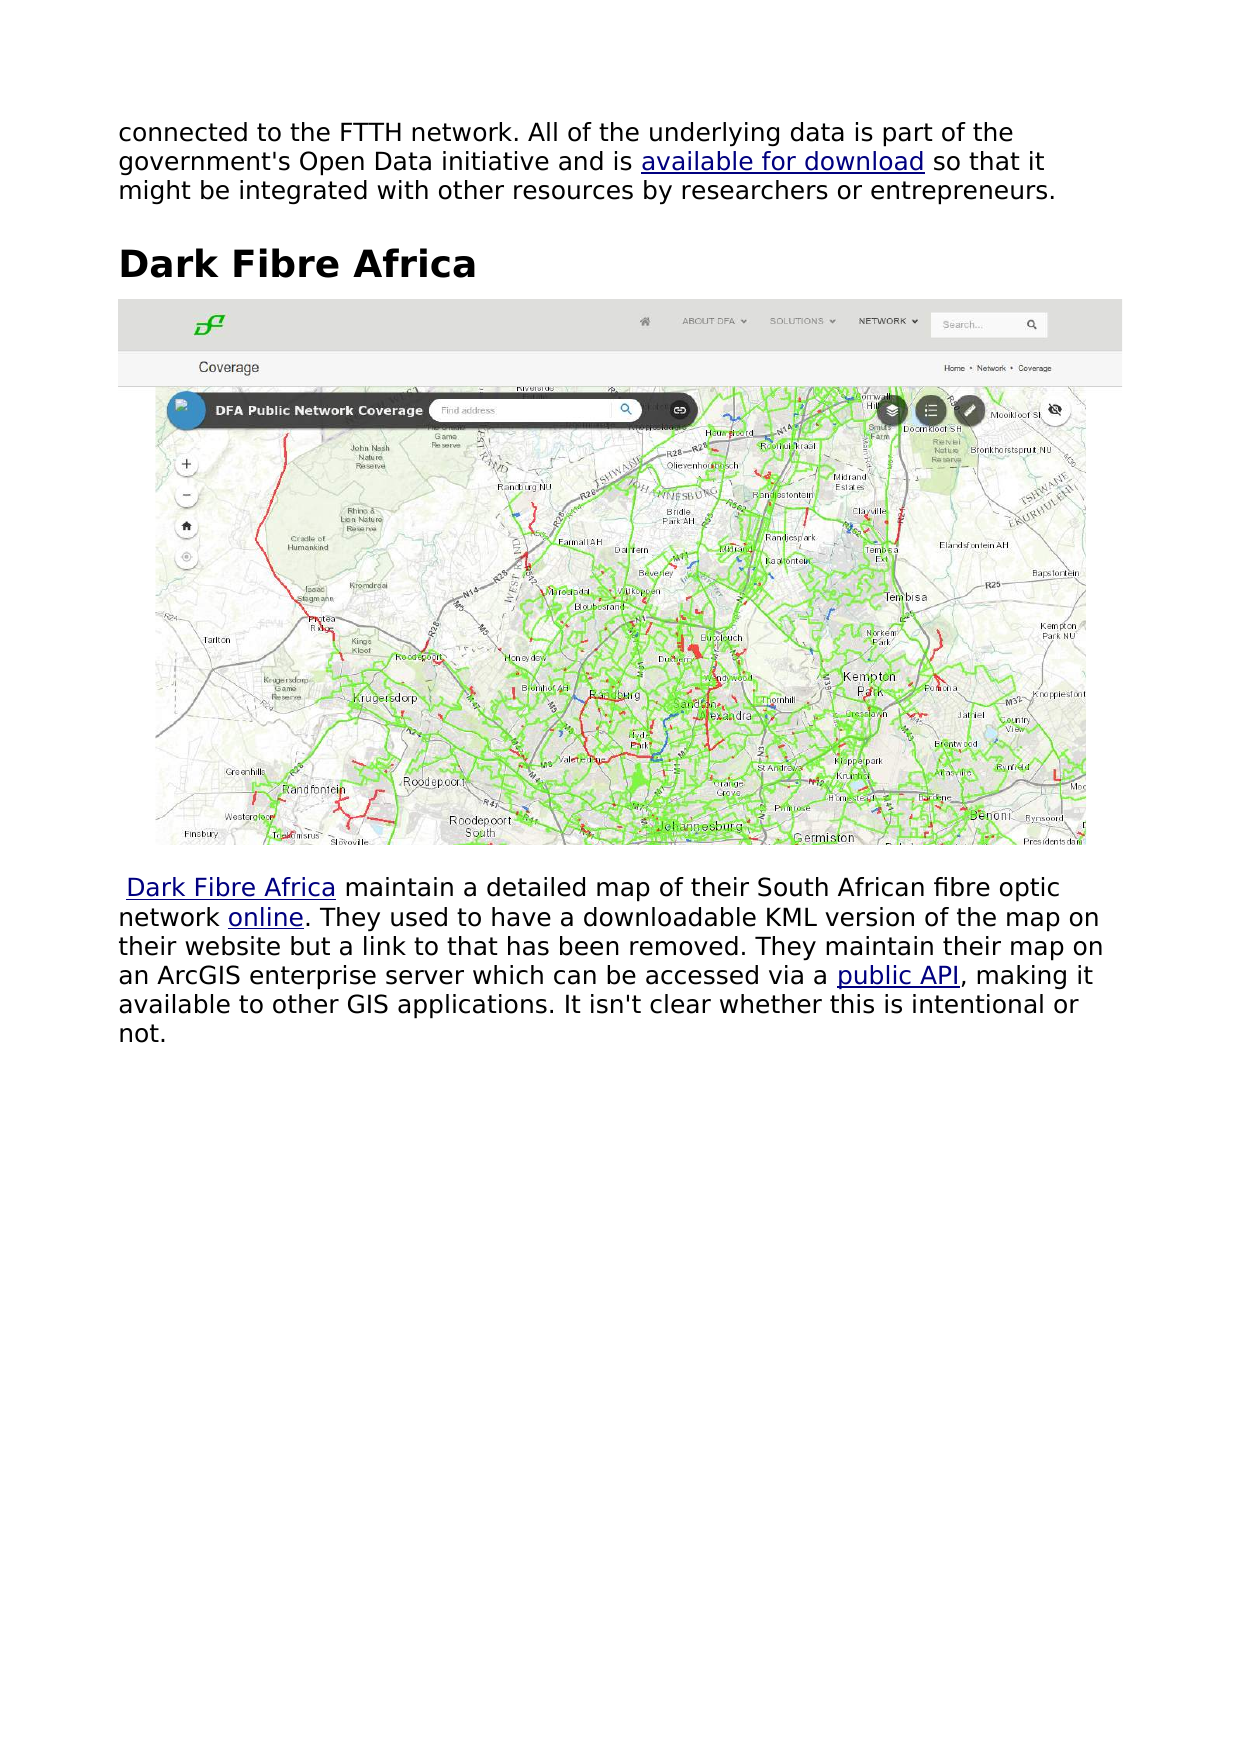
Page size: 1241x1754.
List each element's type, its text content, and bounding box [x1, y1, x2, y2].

text Dark Fibre Africa maintain a detailed map of their South African fibre optic network online. They used to have a downloadable KML version of the map on their website but a link to that has been removed. They maintain their map on an ArcGIS enterprise server which can be accessed via a public API, making it available to other GIS applications. It isn't clear whether this is intentional or not. [118, 845, 1122, 1048]
picture [118, 299, 1123, 845]
subtitle Dark Fibre Africa [118, 243, 1122, 287]
text connected to the FTTH network. All of the underlying data is part of the government's Open Data initiative and is available for download so that it might be integrated with other resources by researchers or entrepreneurs. [118, 118, 1122, 206]
